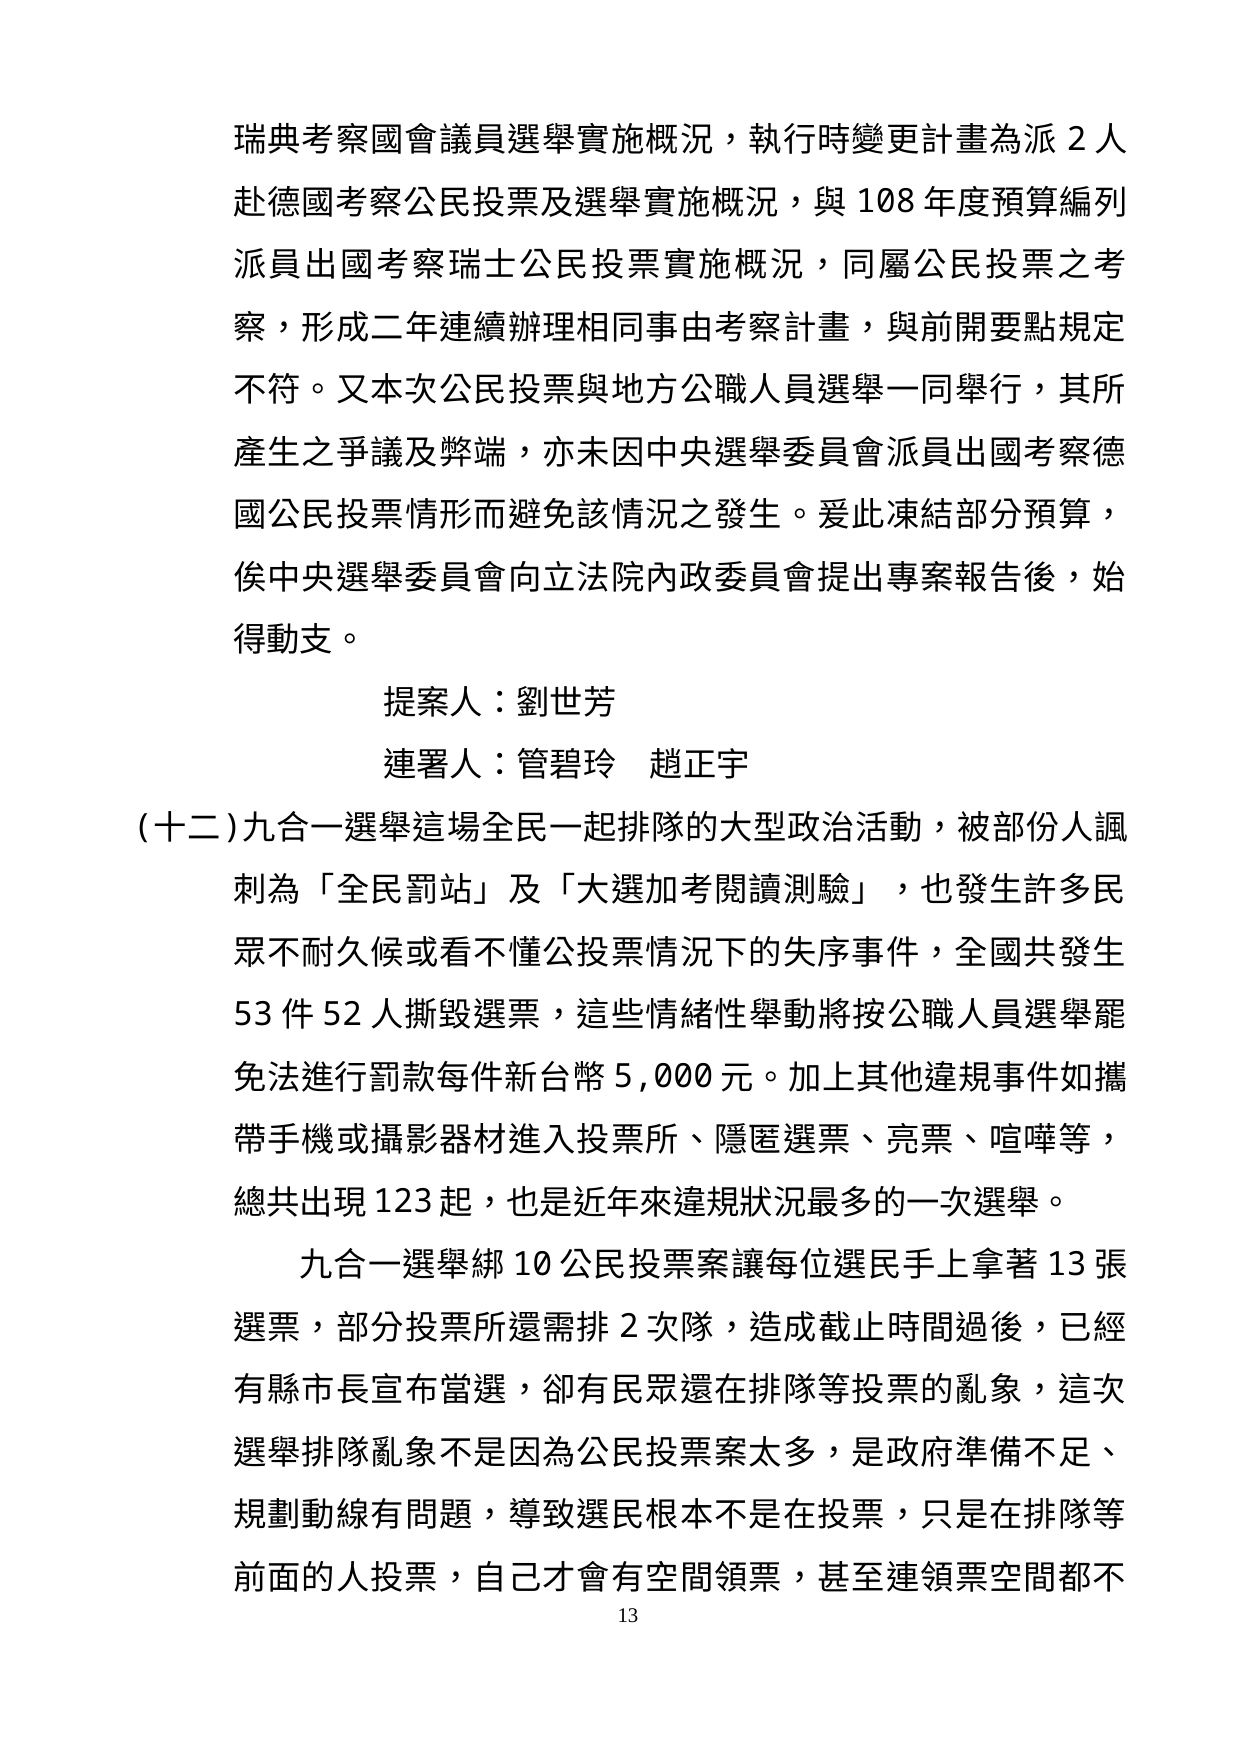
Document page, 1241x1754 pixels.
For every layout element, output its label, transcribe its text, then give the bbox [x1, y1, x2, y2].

text 提案人：劉世芳 [383, 658, 1127, 721]
text 九合一選舉綁10公民投票案讓每位選民手上拿著13張選票，部分投票所還需排2次隊，造成截止時間過後，已經有縣市長宣布當選，卻有民眾還在排隊等投票的亂象，這次選舉排隊亂象不是因為公民投票案太多，是政府準備不足、規劃動線有問題，導致選民根本不是在投票，只是在排隊等前面的人投票，自己才會有空間領票，甚至連領票空間都不 [233, 1221, 1127, 1596]
text (十二)九合一選舉這場全民一起排隊的大型政治活動，被部份人諷刺為「全民罰站」及「大選加考閱讀測驗」，也發生許多民眾不耐久候或看不懂公投票情況下的失序事件，全國共發生53件52人撕毀選票，這些情緒性舉動將按公職人員選舉罷免法進行罰款每件新台幣5,000元。加上其他違規事件如攜帶手機或攝影器材進入投票所、隱匿選票、亮票、喧嘩等，總共出現123起，也是近年來違規狀況最多的一次選舉。 [133, 783, 1127, 1221]
text 瑞典考察國會議員選舉實施概況，執行時變更計畫為派2人赴德國考察公民投票及選舉實施概況，與108年度預算編列派員出國考察瑞士公民投票實施概況，同屬公民投票之考察，形成二年連續辦理相同事由考察計畫，與前開要點規定不符。又本次公民投票與地方公職人員選舉一同舉行，其所產生之爭議及弊端，亦未因中央選舉委員會派員出國考察德國公民投票情形而避免該情況之發生。爰此凍結部分預算，俟中央選舉委員會向立法院內政委員會提出專案報告後，始得動支。 [133, 96, 1127, 658]
text 連署人：管碧玲 趙正宇 [383, 721, 1127, 783]
